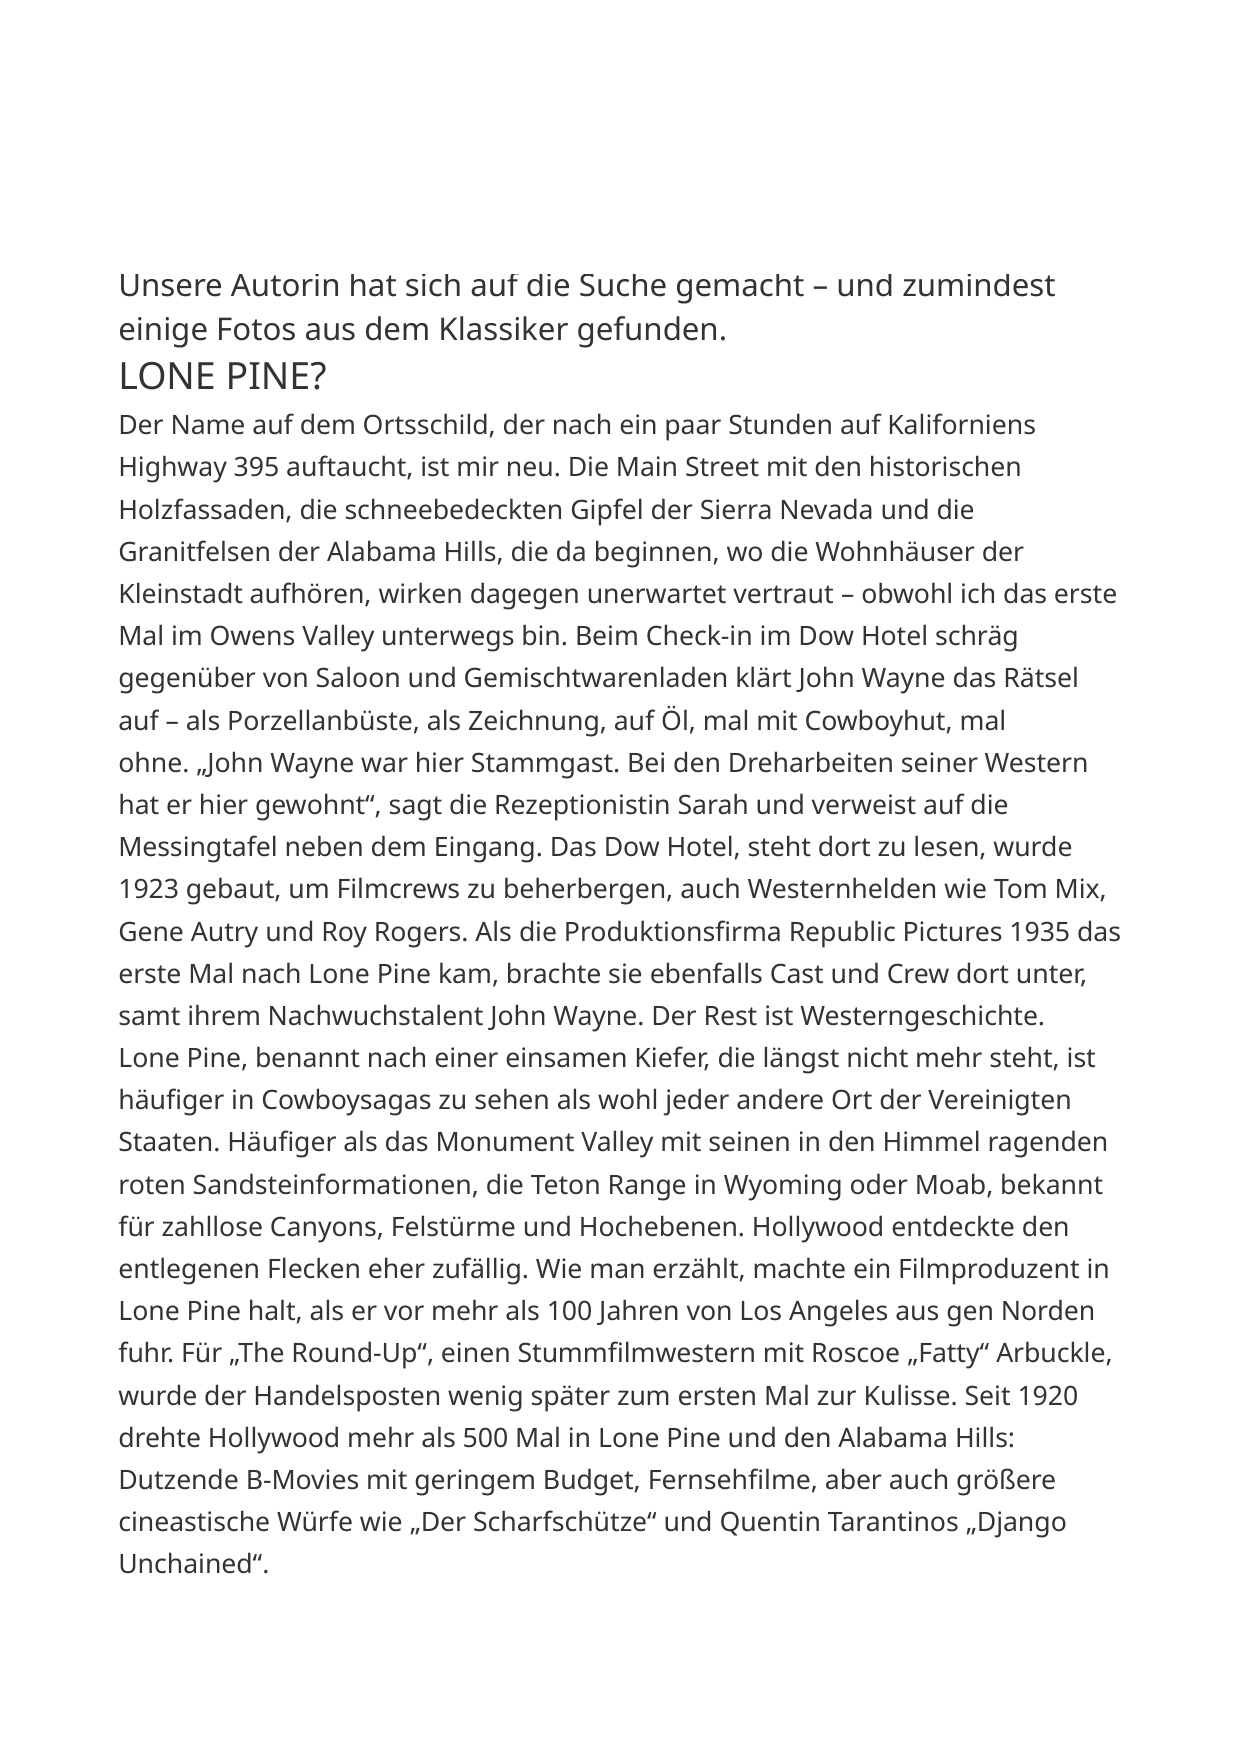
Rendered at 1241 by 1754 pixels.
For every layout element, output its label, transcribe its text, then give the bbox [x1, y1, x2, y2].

text 29. März 2023 · John Wayne war der Held in vielen Western. Doch der 1936 entstandene Film „The Oregon Trail“ gilt als verschollen. Unsere Autorin hat sich auf die Suche gemacht – und zumindest einige Fotos aus dem Klassiker gefunden. [118, 274, 1122, 349]
subtitle Im Westen was Neues [0, 119, 1240, 226]
text Von CHRISTIANE HEIL [0, 241, 1240, 274]
text Der Name auf dem Ortsschild, der nach ein paar Stunden auf Kaliforniens Highway 395 auftaucht, ist mir neu. Die Main Street mit den historischen Holzfassaden, die schneebedeckten Gipfel der Sierra Nevada und die Granitfelsen der Alabama Hills, die da beginnen, wo die Wohnhäuser der Kleinstadt aufhören, wirken dagegen unerwartet vertraut – obwohl ich das erste Mal im Owens Valley unterwegs bin. Beim Check-in im Dow Hotel schräg gegenüber von Saloon und Gemischtwarenladen klärt John Wayne das Rätsel auf – als Porzellanbüste, als Zeichnung, auf Öl, mal mit Cowboyhut, mal ohne. „John Wayne war hier Stammgast. Bei den Dreharbeiten seiner Western hat er hier gewohnt“, sagt die Rezeptionistin Sarah und verweist auf die Messingtafel neben dem Eingang. Das Dow Hotel, steht dort zu lesen, wurde 1923 gebaut, um Filmcrews zu beherbergen, auch Westernhelden wie Tom Mix, Gene Autry und Roy Rogers. Als die Produktionsfirma Republic Pictures 1935 das erste Mal nach Lone Pine kam, brachte sie ebenfalls Cast und Crew dort unter, samt ihrem Nachwuchstalent John Wayne. Der Rest ist Westerngeschichte. [118, 400, 1122, 1033]
subtitle LONE PINE? [118, 349, 1122, 400]
text Lone Pine, benannt nach einer einsamen Kiefer, die längst nicht mehr steht, ist häufiger in Cowboysagas zu sehen als wohl jeder andere Ort der Vereinigten Staaten. Häufiger als das Monument Valley mit seinen in den Himmel ragenden roten Sandsteinformationen, die Teton Range in Wyoming oder Moab, bekannt für zahllose Canyons, Felstürme und Hochebenen. Hollywood entdeckte den entlegenen Flecken eher zufällig. Wie man erzählt, machte ein Filmproduzent in Lone Pine halt, als er vor mehr als 100 Jahren von Los Angeles aus gen Norden fuhr. Für „The Round-Up“, einen Stummfilmwestern mit Roscoe „Fatty“ Arbuckle, wurde der Handelsposten wenig später zum ersten Mal zur Kulisse. Seit 1920 drehte Hollywood mehr als 500 Mal in Lone Pine und den Alabama Hills: Dutzende B-Movies mit geringem Budget, Fernsehfilme, aber auch größere cineastische Würfe wie „Der Scharfschütze“ und Quentin Tarantinos „Django Unchained“. [118, 1033, 1122, 1581]
text Bild: Republic Pictures/Archiv [0, 226, 1240, 241]
